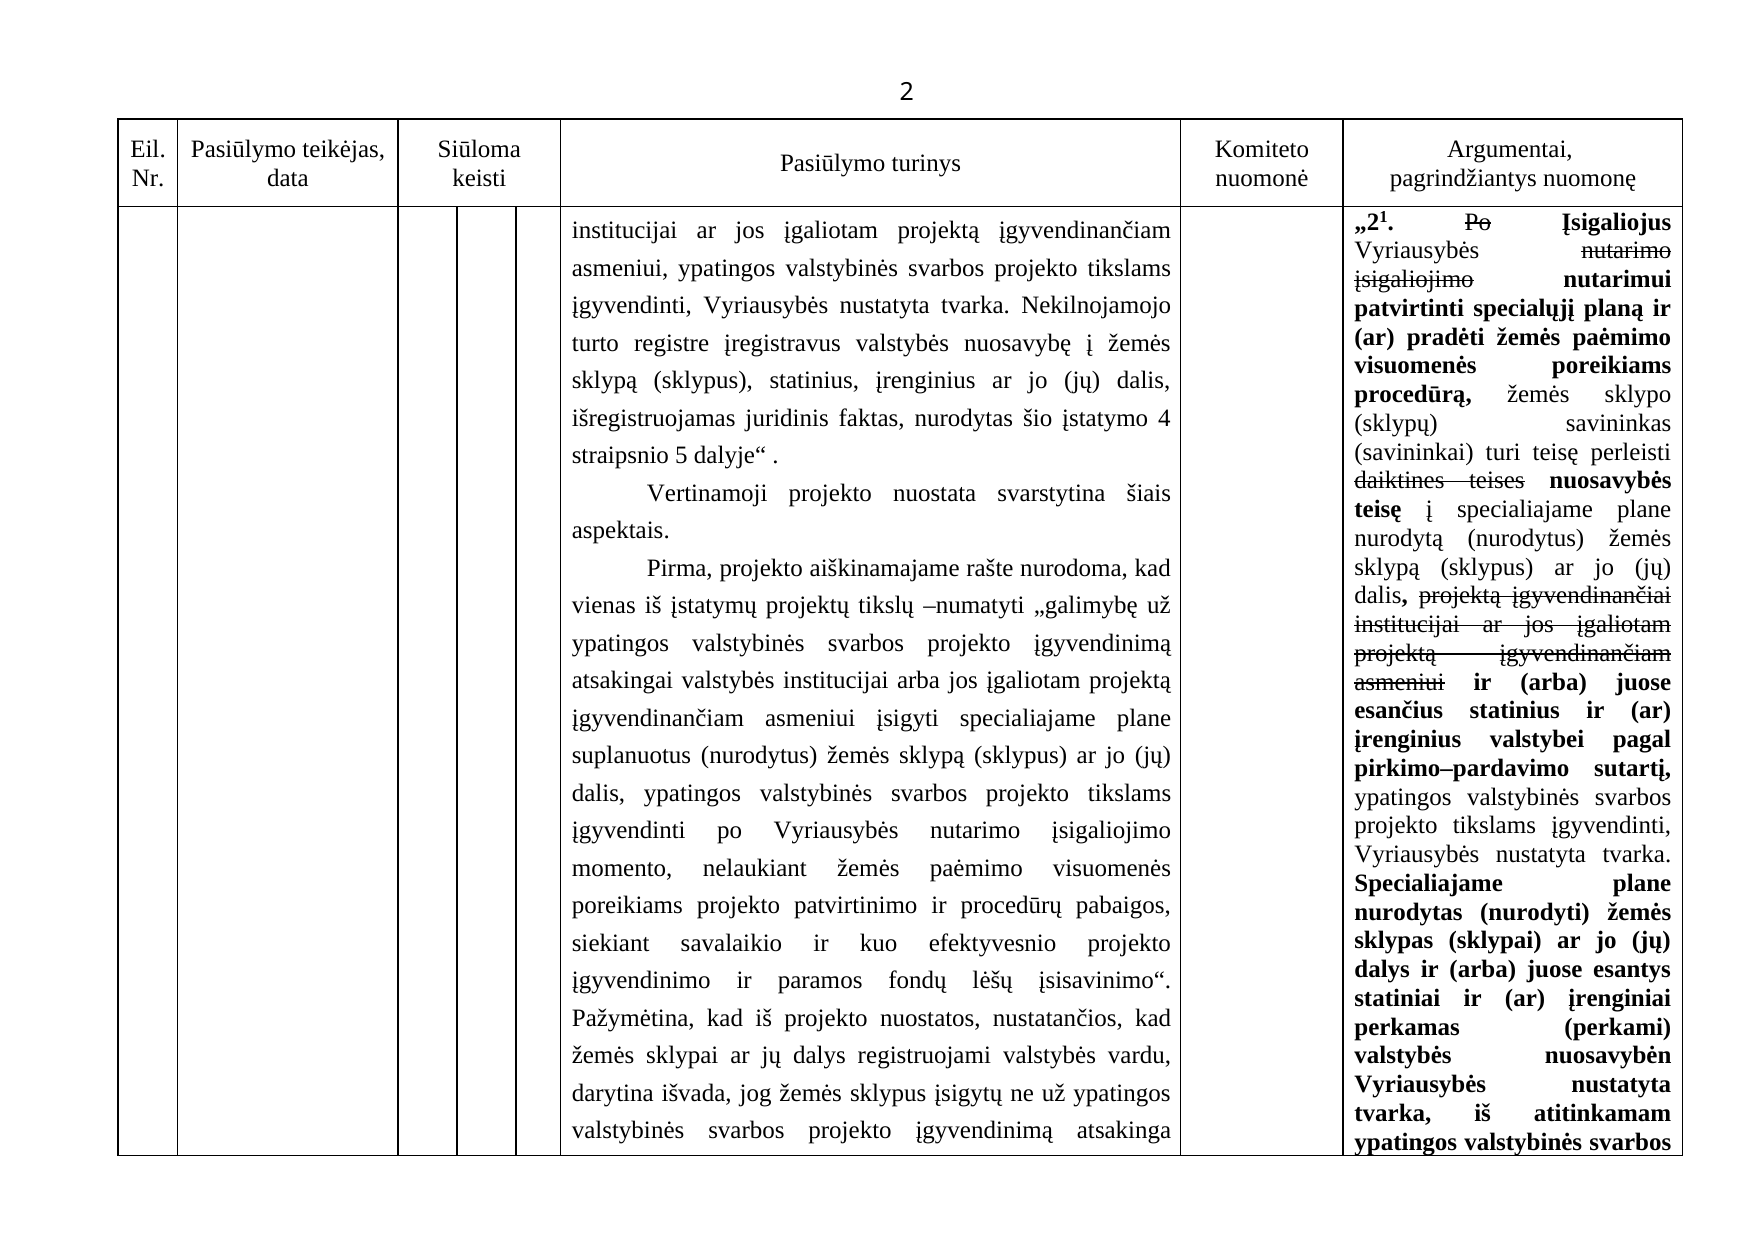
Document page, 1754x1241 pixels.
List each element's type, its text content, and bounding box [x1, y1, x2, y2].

table_cell [178, 207, 397, 1155]
table_header Eil. Nr. [119, 120, 177, 206]
table_cell „21. Po Įsigaliojus Vyriausybės nutarimo įsigaliojimo nutarimui patvirtinti specialųjį planą ir (ar) pradėti žemės paėmimo visuomenės poreikiams procedūrą, žemės sklypo (sklypų) savininkas (savininkai) turi teisę perleisti daiktines teises nuosavybės teisę į specialiajame plane nurodytą (nurodytus) žemės sklypą (sklypus) ar jo (jų) dalis, projektą įgyvendinančiai institucijai ar jos įgaliotam projektą įgyvendinančiam asmeniui ir (arba) juose esančius statinius ir (ar) įrenginius valstybei pagal pirkimo–pardavimo sutartį, ypatingos valstybinės svarbos projekto tikslams įgyvendinti, Vyriausybės nustatyta tvarka. Specialiajame plane nurodytas (nurodyti) žemės sklypas (sklypai) ar jo (jų) dalys ir (arba) juose esantys statiniai ir (ar) įrenginiai perkamas (perkami) valstybės nuosavybėn Vyriausybės nustatyta tvarka, iš atitinkamam ypatingos valstybinės svarbos [1344, 207, 1682, 1155]
table_cell institucijai ar jos įgaliotam projektą įgyvendinančiam asmeniui, ypatingos valstybinės svarbos projekto tikslams įgyvendinti, Vyriausybės nustatyta tvarka. Nekilnojamojo turto registre įregistravus valstybės nuosavybę į žemės sklypą (sklypus), statinius, įrenginius ar jo (jų) dalis, išregistruojamas juridinis faktas, nurodytas šio įstatymo 4 straipsnio 5 dalyje“ . Vertinamoji projekto nuostata svarstytina šiais aspektais. Pirma, projekto aiškinamajame rašte nurodoma, kad vienas iš įstatymų projektų tikslų –numatyti „galimybę už ypatingos valstybinės svarbos projekto įgyvendinimą atsakingai valstybės institucijai arba jos įgaliotam projektą įgyvendinančiam asmeniui įsigyti specialiajame plane suplanuotus (nurodytus) žemės sklypą (sklypus) ar jo (jų) dalis, ypatingos valstybinės svarbos projekto tikslams įgyvendinti po Vyriausybės nutarimo įsigaliojimo momento, nelaukiant žemės paėmimo visuomenės poreikiams projekto patvirtinimo ir procedūrų pabaigos, siekiant savalaikio ir kuo efektyvesnio projekto įgyvendinimo ir paramos fondų lėšų įsisavinimo“. Pažymėtina, kad iš projekto nuostatos, nustatančios, kad žemės sklypai ar jų dalys registruojami valstybės vardu, darytina išvada, jog žemės sklypus įsigytų ne už ypatingos valstybinės svarbos projekto įgyvendinimą atsakinga [561, 207, 1180, 1155]
table_header Pasiūlymo teikėjas, data [178, 120, 397, 206]
table_cell [458, 207, 515, 1155]
table_header Siūloma keisti [399, 120, 560, 206]
table_cell [119, 207, 177, 1155]
table_cell [517, 207, 560, 1155]
table_header Komiteto nuomonė [1181, 120, 1342, 206]
table_header Pasiūlymo turinys [561, 120, 1180, 206]
table_header Argumentai, pagrindžiantys nuomonę [1344, 120, 1682, 206]
table_cell [1181, 207, 1342, 1155]
table_cell [399, 207, 456, 1155]
